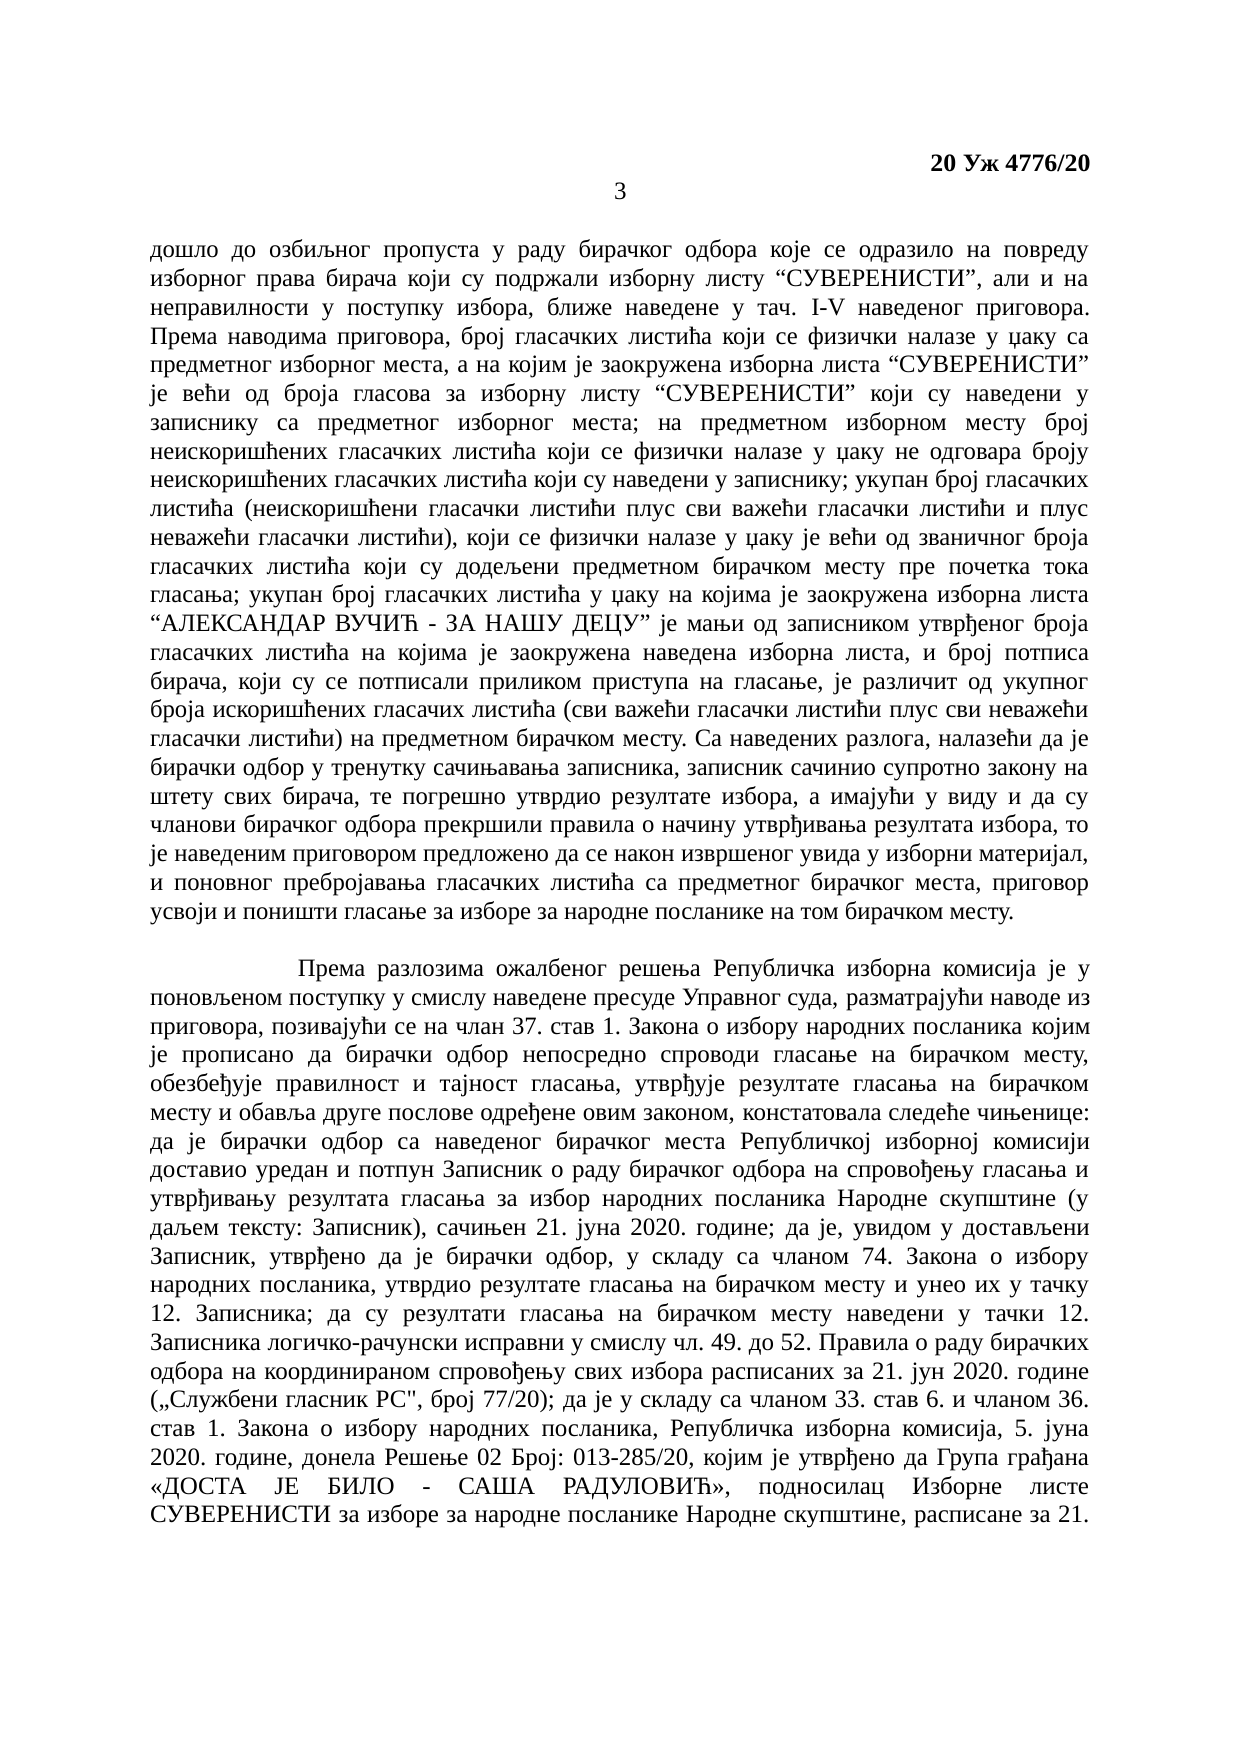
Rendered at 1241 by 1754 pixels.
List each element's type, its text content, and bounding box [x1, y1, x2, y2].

text Према разлозима ожалбеног решења Републичка изборна комисија је у поновљеном поступку у смислу наведене пресуде Управног суда, разматрајући наводе из приговора, позивајући се на члан 37. став 1. Закона о избору народних посланика којим је прописано да бирачки одбор непосредно спроводи гласање на бирачком месту, обезбеђује правилност и тајност гласања, утврђује резултате гласања на бирачком месту и обавља друге послове одређене овим законом, констатовала следеће чињенице: да је бирачки одбор са наведеног бирачког места Републичкој изборној комисији доставио уредан и потпун Записник о раду бирачког одбора на спровођењу гласања и утврђивању резултата гласања за избор народних посланика Народне скупштине (у даљем тексту: Записник), сачињен 21. јуна 2020. године; да је, увидом у достављени Записник, утврђено да је бирачки одбор, у складу са чланом 74. Закона о избору народних посланика, утврдио резултате гласања на бирачком месту и унео их у тачку 12. Записника; да су резултати гласања на бирачком месту наведени у тачки 12. Записника логичко-рачунски исправни у смислу чл. 49. до 52. Правила о раду бирачких одбора на координираном спровођењу свих избора расписаних за 21. јун 2020. године („Службени гласник РС", број 77/20); да је у складу са чланом 33. став 6. и чланом 36. став 1. Закона о избору народних посланика, Републичка изборна комисија, 5. јуна 2020. године, донела Решење 02 Број: 013-285/20, којим је утврђено да Група грађана «ДОСТА ЈЕ БИЛО - САША РАДУЛОВИЋ», подносилац Изборне листе СУВЕРЕНИСТИ за изборе за народне посланике Народне скупштине, расписане за 21. [150, 953, 1090, 1528]
text дошло до озбиљног пропуста у раду бирачког одбора које се одразило на повреду изборног права бирача који су подржали изборну листу “СУВЕРЕНИСТИ”, али и на неправилности у поступку избора, ближе наведене у тач. I-V наведеног приговора. Према наводима приговора, број гласачких листића који се физички налазе у џаку са предметног изборног места, а на којим је заокружена изборна листа “СУВЕРЕНИСТИ” је већи од броја гласова за изборну листу “СУВЕРЕНИСТИ” који су наведени у записнику са предметног изборног места; на предметном изборном месту број неискоришћених гласачких листића који се физички налазе у џаку не одговара броју неискоришћених гласачких листића који су наведени у записнику; укупан број гласачких листића (неискоришћени гласачки листићи плус сви важећи гласачки листићи и плус неважећи гласачки листићи), који се физички налазе у џаку је већи од званичног броја гласачких листића који су додељени предметном бирачком месту пре почетка тока гласања; укупан број гласачких листића у џаку на којима је заокружена изборна листа “АЛЕКСАНДАР ВУЧИЋ - ЗА НАШУ ДЕЦУ” је мањи од записником утврђеног броја гласачких листића на којима је заокружена наведена изборна листа, и број потписа бирача, који су се потписали приликом приступа на гласање, је различит од укупног броја искоришћених гласачих листића (сви важећи гласачки листићи плус сви неважећи гласачки листићи) на предметном бирачком месту. Са наведених разлога, налазећи да је бирачки одбор у тренутку сачињавања записника, записник сачинио супротно закону на штету свих бирача, те погрешно утврдио резултате избора, а имајући у виду и да су чланови бирачког одбора прекршили правила о начину утврђивања резултата избора, то је наведеним приговором предложено да се након извршеног увида у изборни материјал, и поновног пребројавања гласачких листића са предметног бирачког места, приговор усвоји и поништи гласање за изборе за народне посланике на том бирачком месту. [150, 234, 1090, 924]
